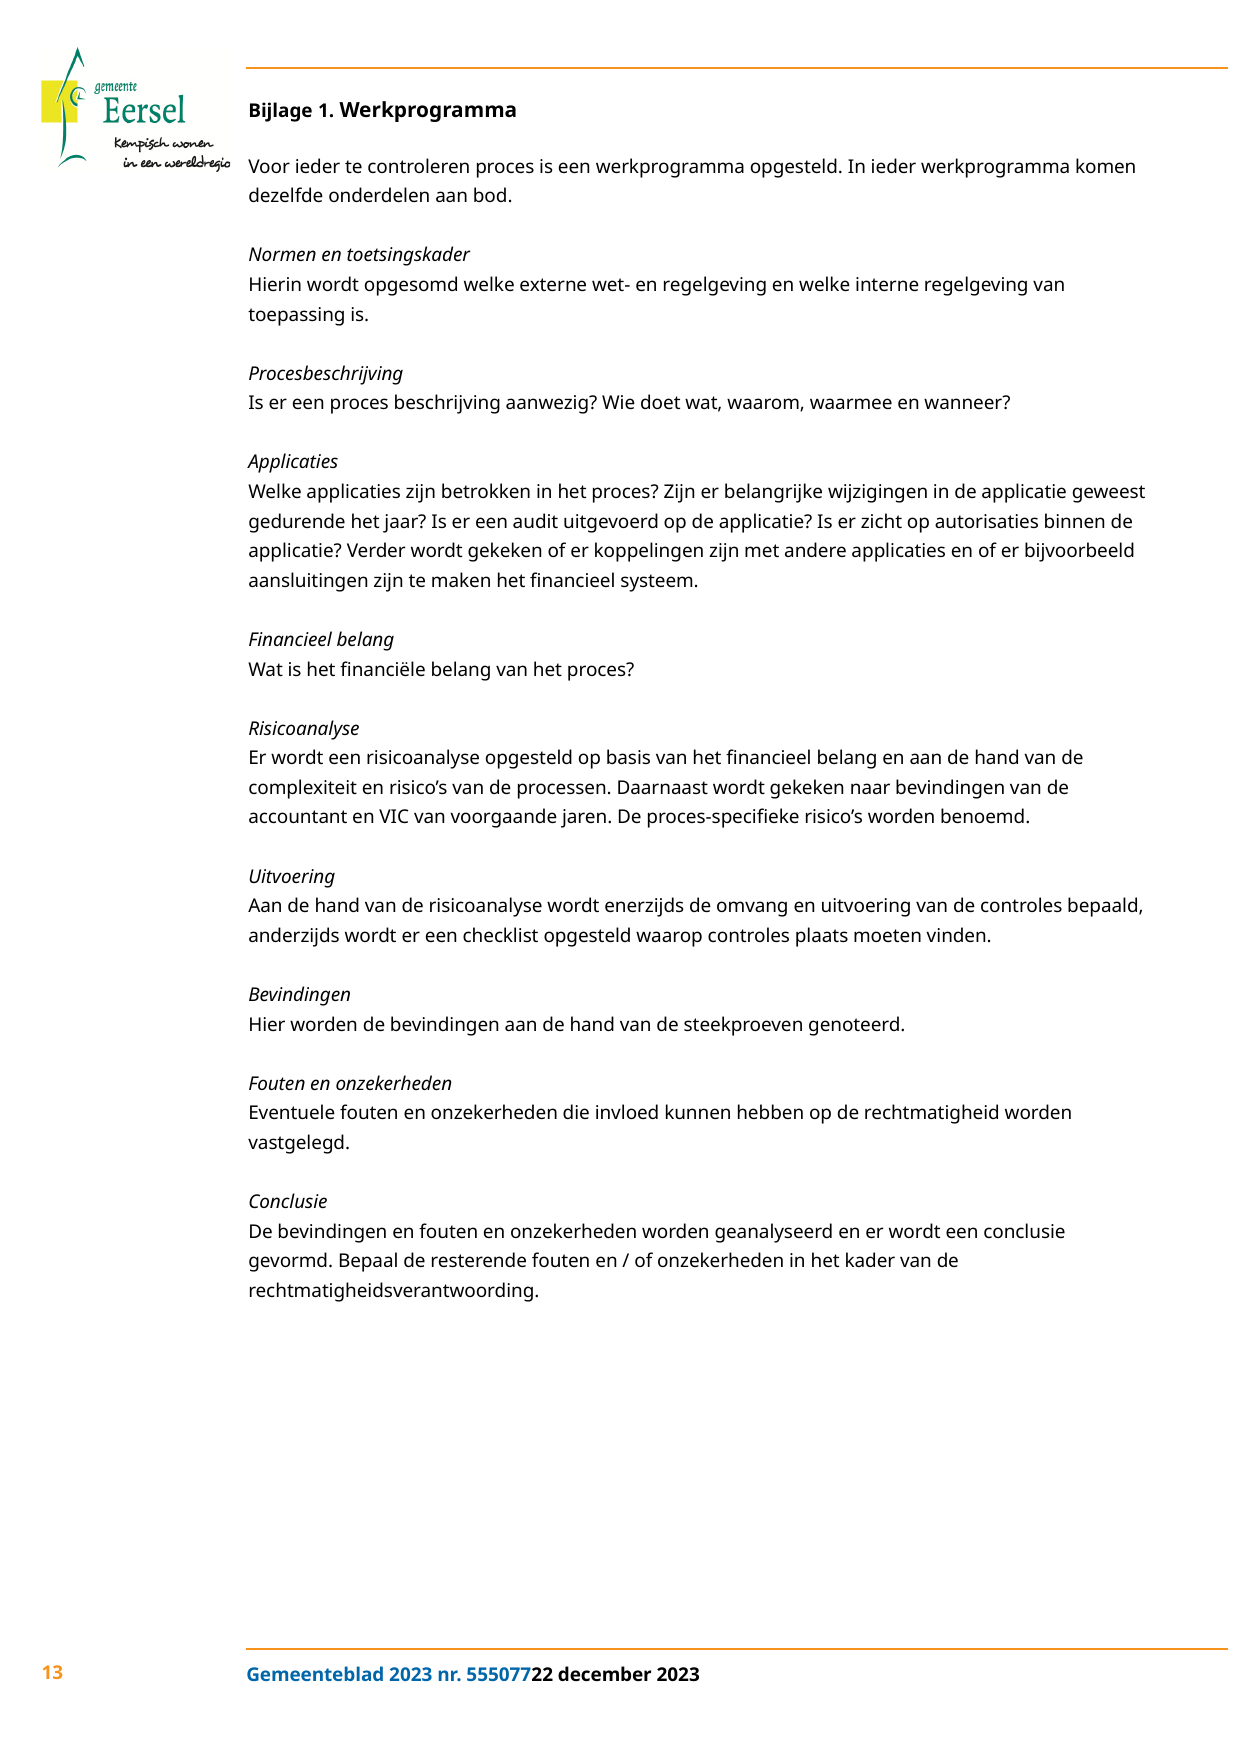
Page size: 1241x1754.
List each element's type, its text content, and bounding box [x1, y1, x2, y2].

text Fouten en onzekerheden [248, 1070, 1152, 1096]
text Normen en toetsingskader [248, 242, 1152, 267]
text Is er een proces beschrijving aanwezig? Wie doet wat, waarom, waarmee en wanneer? [248, 389, 1152, 415]
text Eventuele fouten en onzekerheden die invloed kunnen hebben op de rechtmatigheid worden vastgelegd. [248, 1099, 1152, 1155]
text Procesbeschrijving [248, 360, 1152, 386]
text Welke applicaties zijn betrokken in het proces? Zijn er belangrijke wijzigingen in de applicatie geweest gedurende het jaar? Is er een audit uitgevoerd op de applicatie? Is er zicht op autorisaties binnen de applicatie? Verder wordt gekeken of er koppelingen zijn met andere applicaties en of er bijvoorbeeld aansluitingen zijn te maken het financieel systeem. [248, 478, 1152, 593]
text Risicoanalyse [248, 715, 1152, 741]
text Bijlage 1. Werkprogramma [248, 95, 1152, 123]
text Applicaties [248, 449, 1152, 474]
text Voor ieder te controleren proces is een werkprogramma opgesteld. In ieder werkprogramma komen dezelfde onderdelen aan bod. [248, 153, 1152, 208]
text De bevindingen en fouten en onzekerheden worden geanalyseerd en er wordt een conclusie gevormd. Bepaal de resterende fouten en / of onzekerheden in het kader van de rechtmatigheidsverantwoording. [248, 1218, 1152, 1303]
text Er wordt een risicoanalyse opgesteld op basis van het financieel belang en aan de hand van de complexiteit en risico’s van de processen. Daarnaast wordt gekeken naar bevindingen van de accountant en VIC van voorgaande jaren. De proces-specifieke risico’s worden benoemd. [248, 744, 1152, 829]
text Conclusie [248, 1188, 1152, 1214]
text Hierin wordt opgesomd welke externe wet- en regelgeving en welke interne regelgeving van toepassing is. [248, 271, 1152, 327]
text Financieel belang [248, 626, 1152, 652]
picture [41, 47, 231, 172]
text Hier worden de bevindingen aan de hand van de steekproeven genoteerd. [248, 1011, 1152, 1037]
text Bevindingen [248, 981, 1152, 1007]
text Uitvoering [248, 863, 1152, 889]
text Aan de hand van de risicoanalyse wordt enerzijds de omvang en uitvoering van de controles bepaald, anderzijds wordt er een checklist opgesteld waarop controles plaats moeten vinden. [248, 892, 1152, 948]
text Wat is het financiële belang van het proces? [248, 656, 1152, 682]
